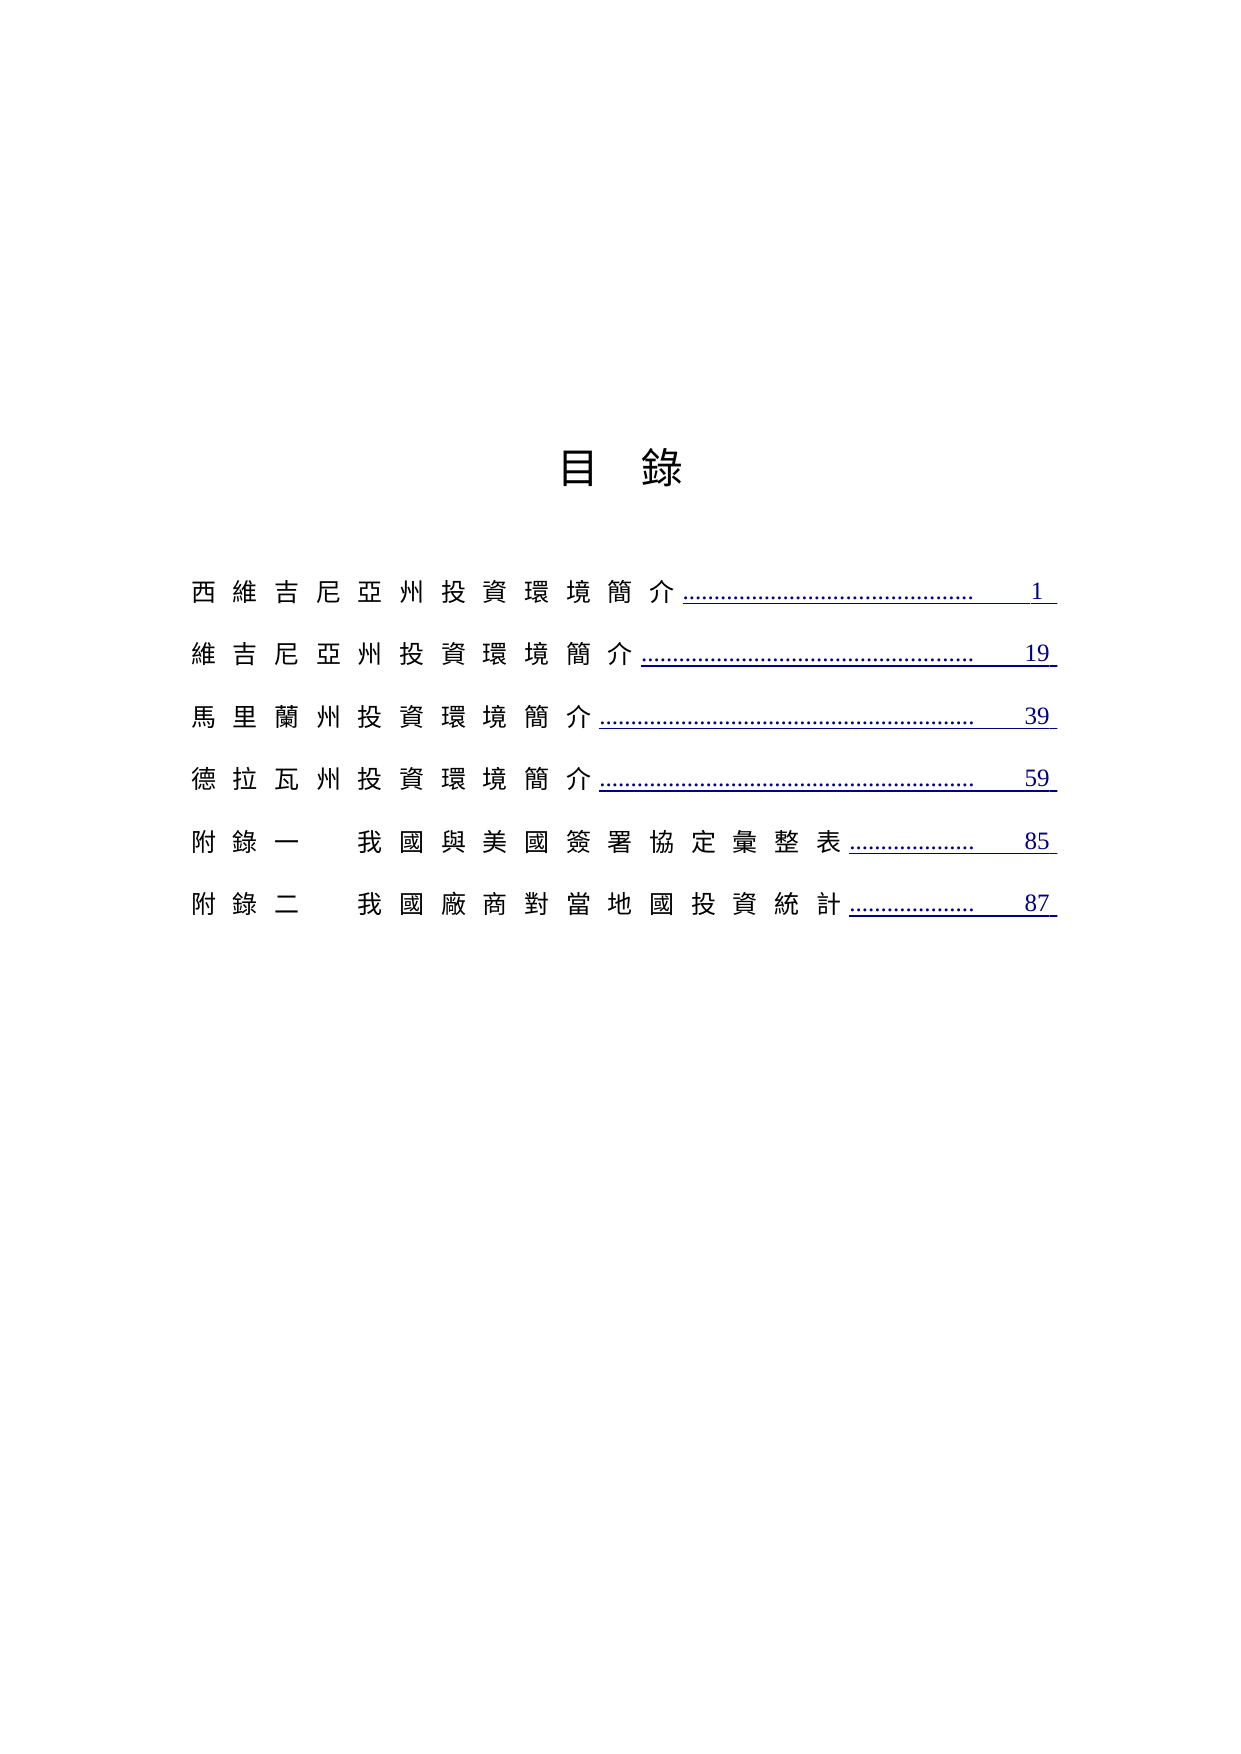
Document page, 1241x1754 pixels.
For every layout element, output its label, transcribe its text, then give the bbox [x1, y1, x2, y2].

text 附錄一 我國與美國簽署協定彙整表 85 [183, 799, 1058, 861]
text 西維吉尼亞州投資環境簡介 1 [183, 549, 1058, 611]
text 馬里蘭州投資環境簡介 39 [183, 674, 1058, 736]
text 維吉尼亞州投資環境簡介 19 [183, 611, 1058, 674]
text 附錄二 我國廠商對當地國投資統計 87 [183, 861, 1058, 924]
text 目 錄 [183, 424, 1058, 486]
text 德拉瓦州投資環境簡介 59 [183, 736, 1058, 799]
